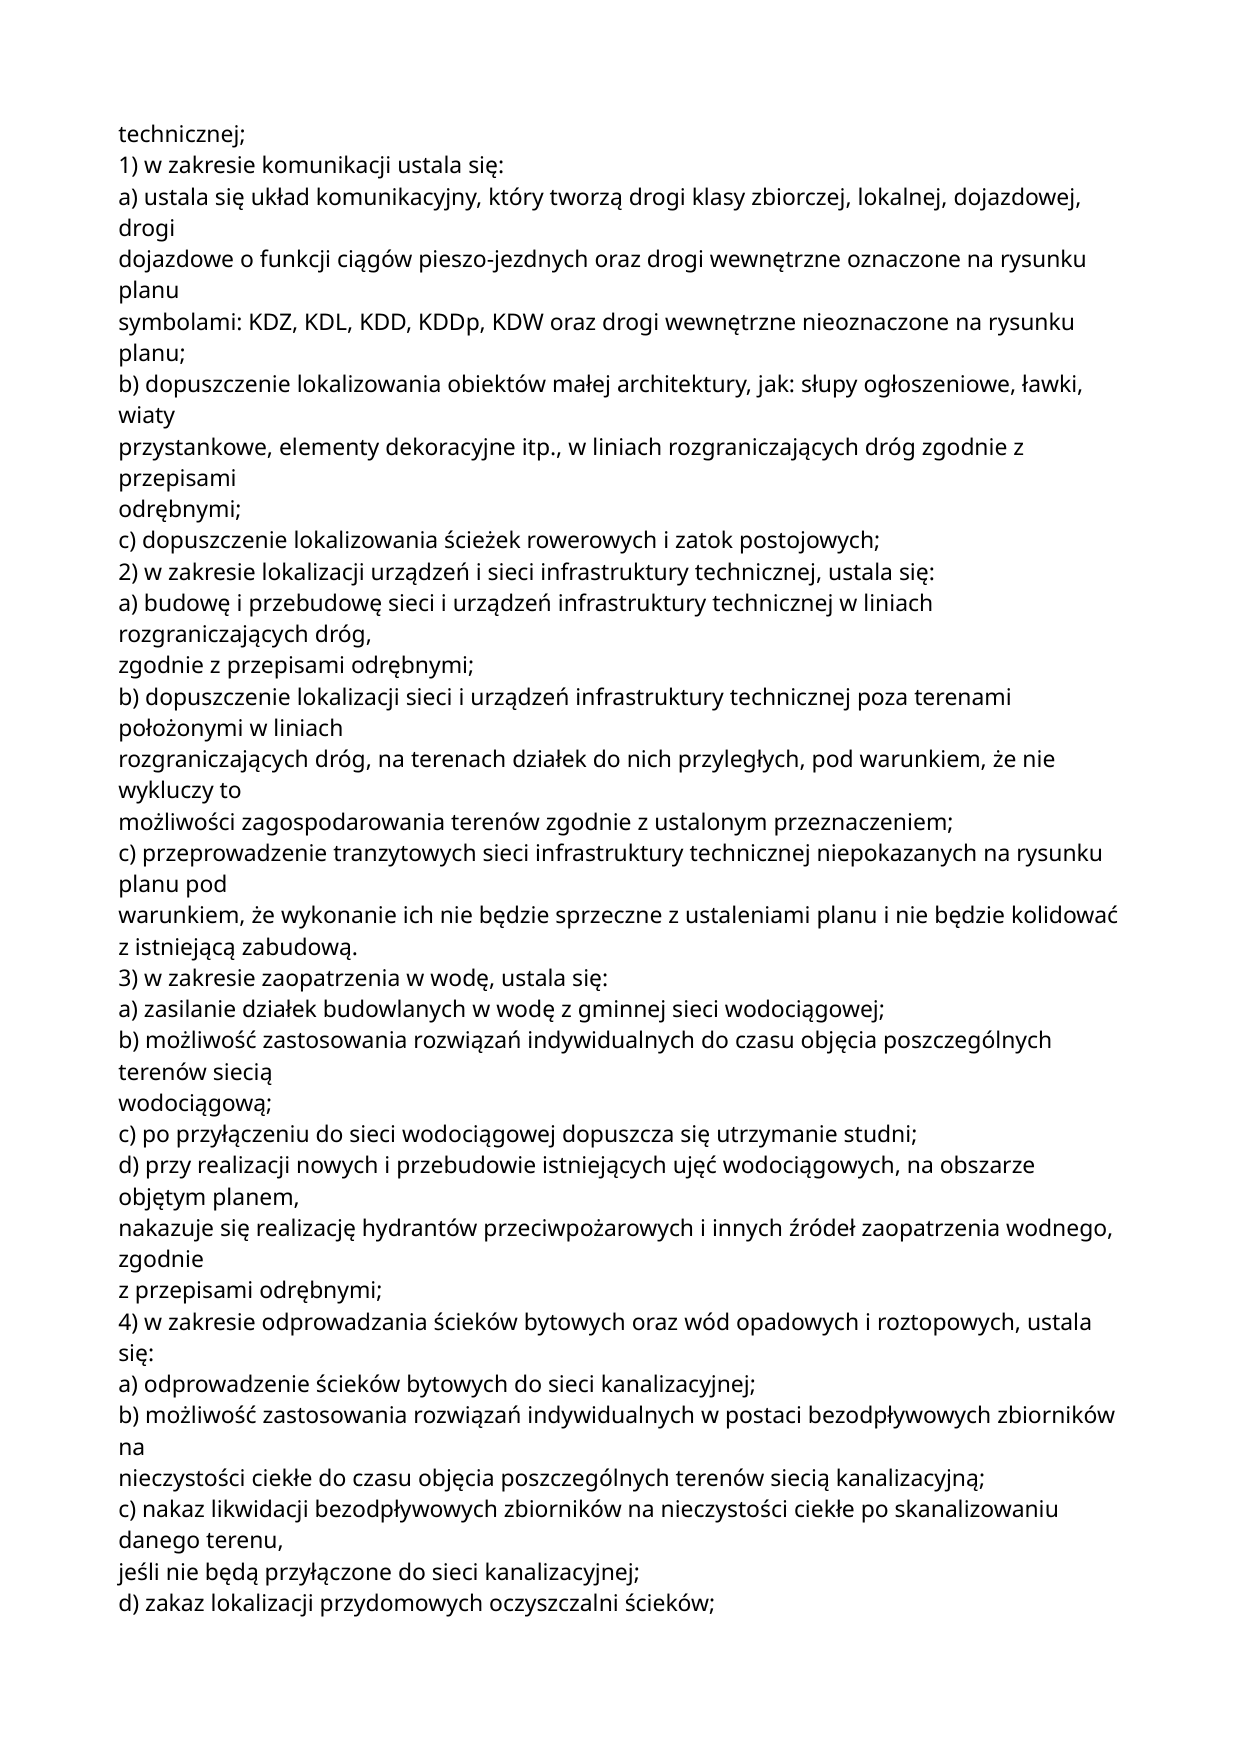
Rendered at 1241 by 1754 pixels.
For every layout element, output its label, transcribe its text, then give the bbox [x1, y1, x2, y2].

text nakazuje się realizację hydrantów przeciwpożarowych i innych źródeł zaopatrzenia wodnego, zgodnie [118, 1212, 1122, 1274]
text 4) w zakresie odprowadzania ścieków bytowych oraz wód opadowych i roztopowych, ustala się: [118, 1306, 1122, 1368]
text b) dopuszczenie lokalizowania obiektów małej architektury, jak: słupy ogłoszeniowe, ławki, wiaty [118, 368, 1122, 431]
text a) odprowadzenie ścieków bytowych do sieci kanalizacyjnej; [118, 1368, 1122, 1399]
text warunkiem, że wykonanie ich nie będzie sprzeczne z ustaleniami planu i nie będzie kolidować [118, 899, 1122, 931]
text c) po przyłączeniu do sieci wodociągowej dopuszcza się utrzymanie studni; [118, 1118, 1122, 1149]
text b) możliwość zastosowania rozwiązań indywidualnych w postaci bezodpływowych zbiorników na [118, 1399, 1122, 1462]
text jeśli nie będą przyłączone do sieci kanalizacyjnej; [118, 1556, 1122, 1587]
text symbolami: KDZ, KDL, KDD, KDDp, KDW oraz drogi wewnętrzne nieoznaczone na rysunku planu; [118, 306, 1122, 368]
text przystankowe, elementy dekoracyjne itp., w liniach rozgraniczających dróg zgodnie z przepisami [118, 431, 1122, 493]
text a) budowę i przebudowę sieci i urządzeń infrastruktury technicznej w liniach rozgraniczających dróg, [118, 587, 1122, 649]
text dojazdowe o funkcji ciągów pieszo-jezdnych oraz drogi wewnętrzne oznaczone na rysunku planu [118, 243, 1122, 306]
text d) przy realizacji nowych i przebudowie istniejących ujęć wodociągowych, na obszarze objętym planem, [118, 1149, 1122, 1212]
text z przepisami odrębnymi; [118, 1274, 1122, 1306]
text technicznej; [118, 118, 1122, 149]
text c) nakaz likwidacji bezodpływowych zbiorników na nieczystości ciekłe po skanalizowaniu danego terenu, [118, 1493, 1122, 1556]
text z istniejącą zabudową. [118, 931, 1122, 962]
text c) dopuszczenie lokalizowania ścieżek rowerowych i zatok postojowych; [118, 524, 1122, 556]
text wodociągową; [118, 1087, 1122, 1118]
text a) ustala się układ komunikacyjny, który tworzą drogi klasy zbiorczej, lokalnej, dojazdowej, drogi [118, 181, 1122, 243]
text c) przeprowadzenie tranzytowych sieci infrastruktury technicznej niepokazanych na rysunku planu pod [118, 837, 1122, 899]
text nieczystości ciekłe do czasu objęcia poszczególnych terenów siecią kanalizacyjną; [118, 1462, 1122, 1493]
text zgodnie z przepisami odrębnymi; [118, 649, 1122, 681]
text d) zakaz lokalizacji przydomowych oczyszczalni ścieków; [118, 1587, 1122, 1618]
text odrębnymi; [118, 493, 1122, 524]
text możliwości zagospodarowania terenów zgodnie z ustalonym przeznaczeniem; [118, 806, 1122, 837]
text b) dopuszczenie lokalizacji sieci i urządzeń infrastruktury technicznej poza terenami położonymi w liniach [118, 681, 1122, 743]
text 3) w zakresie zaopatrzenia w wodę, ustala się: [118, 962, 1122, 993]
text a) zasilanie działek budowlanych w wodę z gminnej sieci wodociągowej; [118, 993, 1122, 1024]
text 1) w zakresie komunikacji ustala się: [118, 149, 1122, 181]
text rozgraniczających dróg, na terenach działek do nich przyległych, pod warunkiem, że nie wykluczy to [118, 743, 1122, 806]
text b) możliwość zastosowania rozwiązań indywidualnych do czasu objęcia poszczególnych terenów siecią [118, 1024, 1122, 1087]
text 2) w zakresie lokalizacji urządzeń i sieci infrastruktury technicznej, ustala się: [118, 556, 1122, 587]
